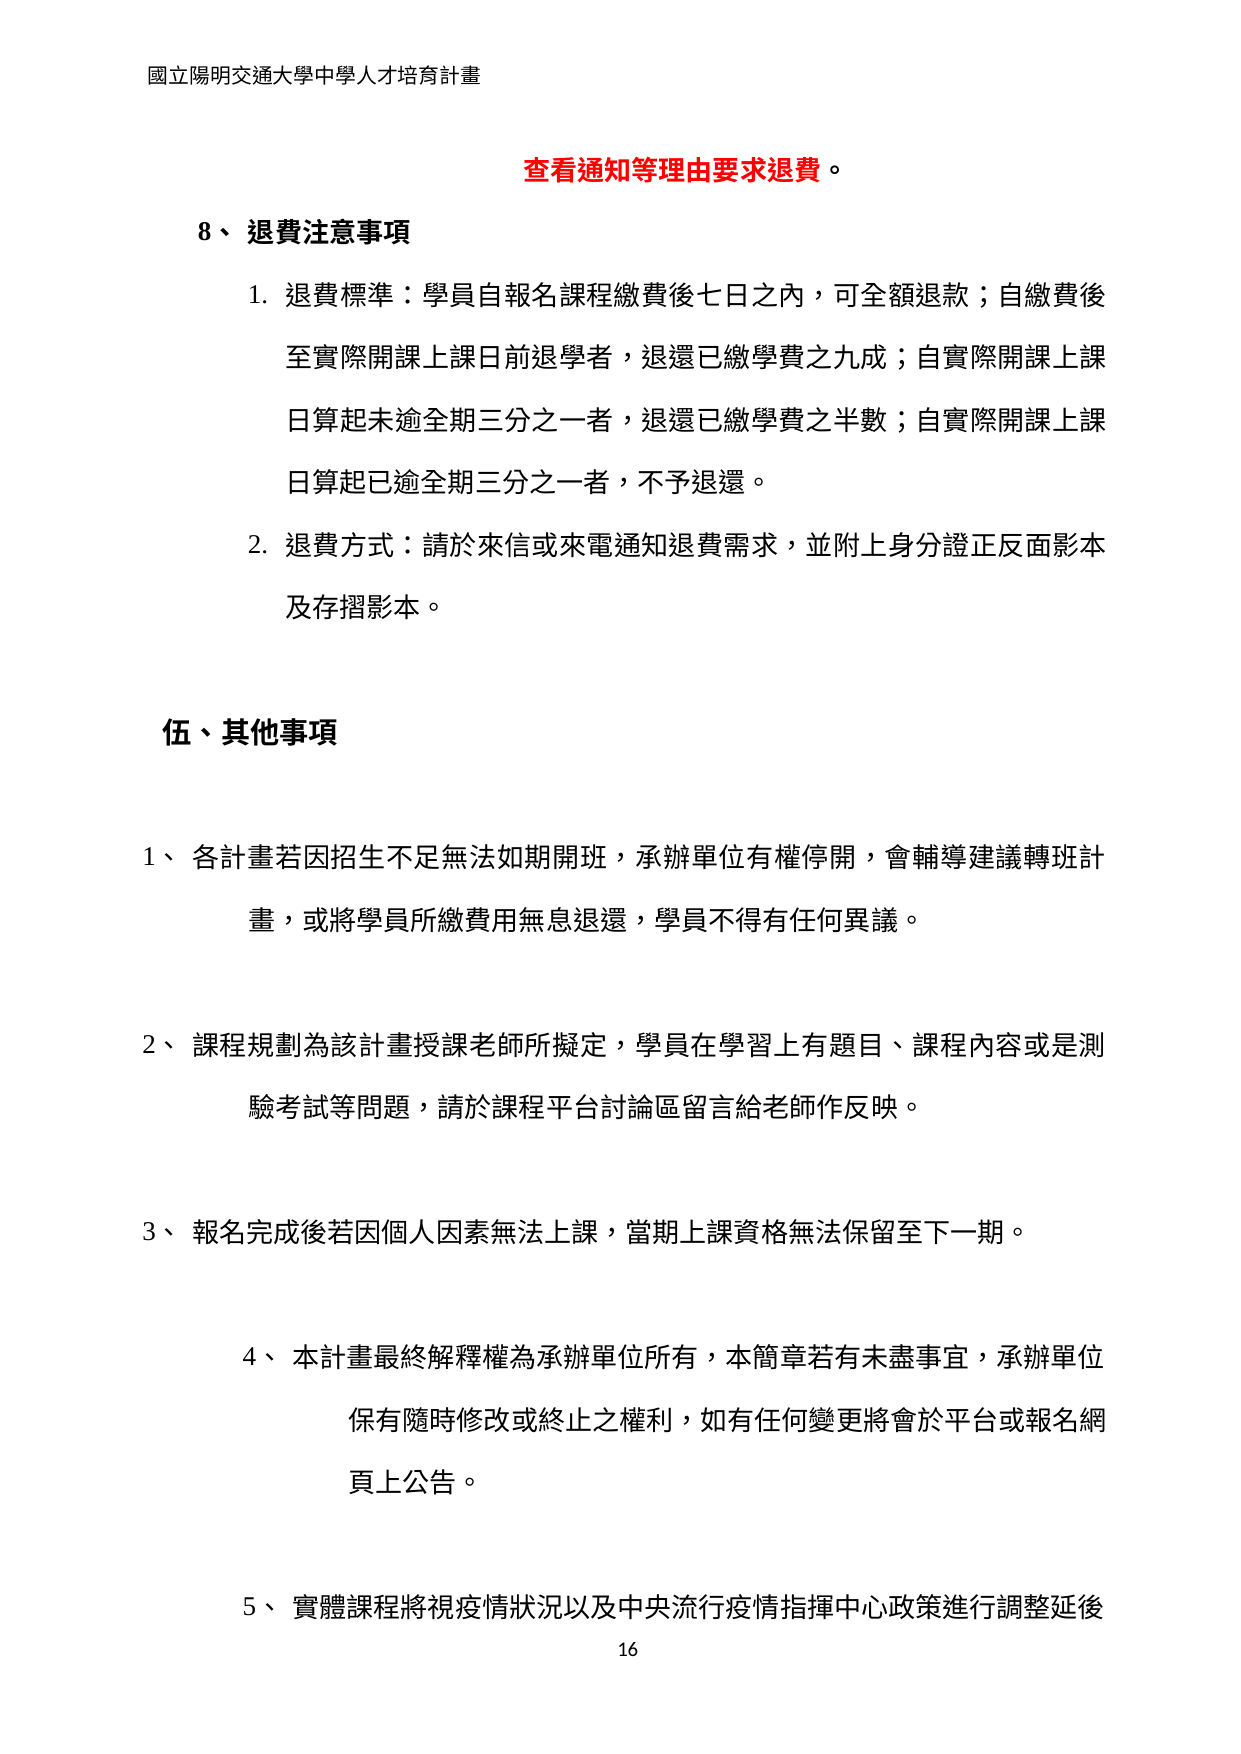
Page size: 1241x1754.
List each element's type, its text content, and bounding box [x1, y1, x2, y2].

list 退費方式：請於來信或來電通知退費需求，並附上身分證正反面影本及存摺影本。 [248, 502, 1107, 627]
list 查看通知等理由要求退費。 [423, 127, 1107, 189]
list 課程規劃為該計畫授課老師所擬定，學員在學習上有題目、課程內容或是測驗考試等問題，請於課程平台討論區留言給老師作反映。 [142, 1002, 1107, 1127]
list 退費標準：學員自報名課程繳費後七日之內，可全額退款；自繳費後至實際開課上課日前退學者，退還已繳學費之九成；自實際開課上課日算起未逾全期三分之一者，退還已繳學費之半數；自實際開課上課日算起已逾全期三分之一者，不予退還。 [248, 252, 1107, 502]
list 各計畫若因招生不足無法如期開班，承辦單位有權停開，會輔導建議轉班計畫，或將學員所繳費用無息退還，學員不得有任何異議。 [142, 814, 1107, 939]
list 實體課程將視疫情狀況以及中央流行疫情指揮中心政策進行調整延後 [242, 1564, 1107, 1627]
list 報名完成後若因個人因素無法上課，當期上課資格無法保留至下一期。 [142, 1189, 1107, 1252]
list 退費注意事項 [198, 189, 1107, 252]
list 其他事項 [162, 689, 1107, 752]
list 本計畫最終解釋權為承辦單位所有，本簡章若有未盡事宜，承辦單位保有隨時修改或終止之權利，如有任何變更將會於平台或報名網頁上公告。 [242, 1314, 1107, 1502]
